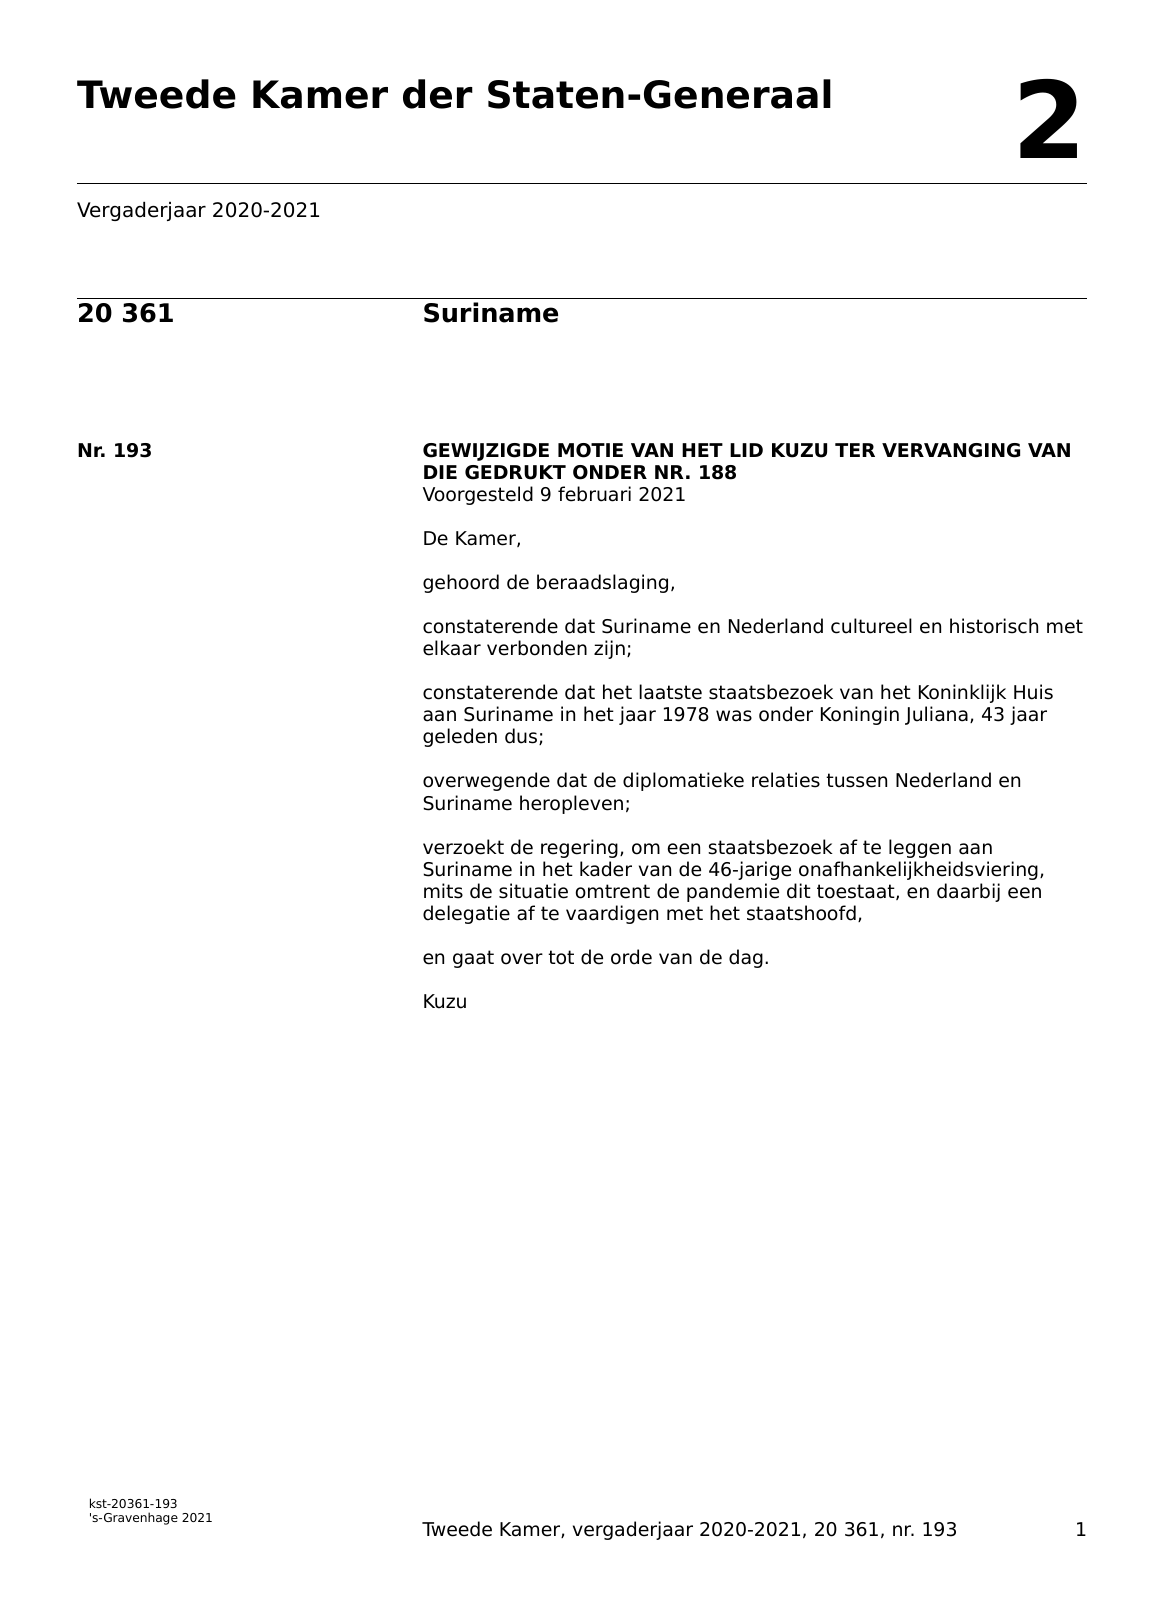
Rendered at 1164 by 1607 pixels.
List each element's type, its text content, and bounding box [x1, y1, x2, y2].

text gehoord de beraadslaging, [422, 572, 1087, 594]
table_cell Vergaderjaar 2020-2021 [77, 184, 1087, 298]
text Voorgesteld 9 februari 2021 [422, 484, 1087, 506]
text 's-Gravenhage 2021 [88, 1511, 323, 1525]
text constaterende dat het laatste staatsbezoek van het Koninklijk Huis aan Suriname in het jaar 1978 was onder Koningin Juliana, 43 jaar geleden dus; [422, 682, 1087, 748]
subtitle Nr. 193 GEWIJZIGDE MOTIE VAN HET LID KUZU TER VERVANGING VAN DIE GEDRUKT ONDER NR. 188 [77, 440, 1087, 484]
text De Kamer, [422, 528, 1087, 550]
text verzoekt de regering, om een staatsbezoek af te leggen aan Suriname in het kader van de 46-jarige onafhankelijkheidsviering, mits de situatie omtrent de pandemie dit toestaat, en daarbij een delegatie af te vaardigen met het staatshoofd, [422, 837, 1087, 924]
table_header 2 [886, 59, 1087, 183]
text Kuzu [422, 991, 1087, 1013]
text kst-20361-193 [88, 1497, 323, 1511]
subtitle 20 361 Suriname [77, 299, 1087, 329]
text overwegende dat de diplomatieke relaties tussen Nederland en Suriname heropleven; [422, 770, 1087, 814]
text constaterende dat Suriname en Nederland cultureel en historisch met elkaar verbonden zijn; [422, 616, 1087, 660]
text en gaat over tot de orde van de dag. [422, 947, 1087, 969]
table_header Tweede Kamer der Staten-Generaal [77, 59, 886, 183]
